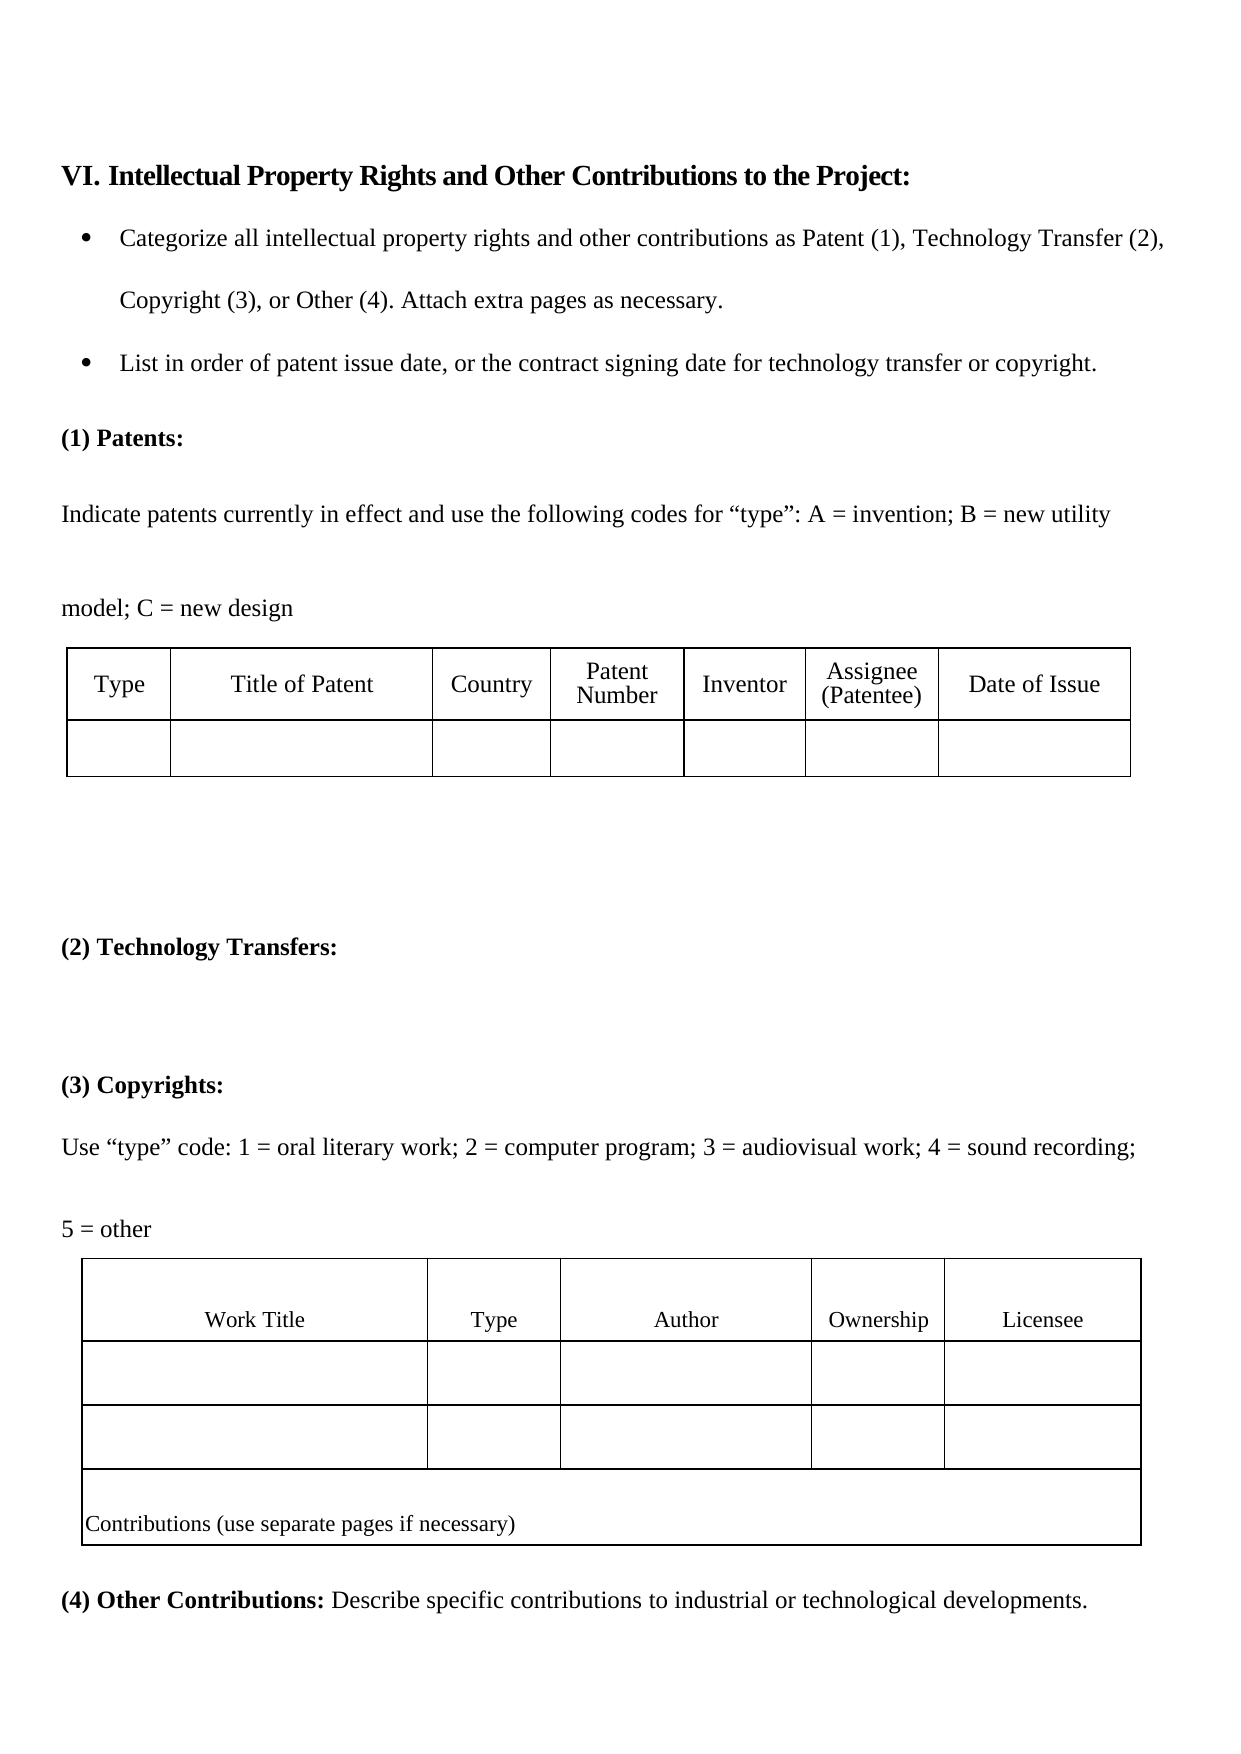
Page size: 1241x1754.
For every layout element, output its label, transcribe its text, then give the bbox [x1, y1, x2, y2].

table_cell [806, 721, 938, 776]
table_cell [812, 1342, 944, 1404]
table_header Patent Number [551, 649, 683, 719]
table_header Author [561, 1259, 811, 1340]
text Use “type” code: 1 = oral literary work; 2 = computer program; 3 = audiovisual work; 4 = sound recording; 5 = other [61, 1105, 1153, 1249]
table_cell [433, 721, 550, 776]
table_cell [561, 1406, 811, 1468]
table_header Type [428, 1259, 560, 1340]
table_cell Contributions (use separate pages if necessary) [83, 1470, 1140, 1544]
table_cell [83, 1342, 427, 1404]
subtitle Other Contributions: Describe specific contributions to industrial or technological developments. [61, 1558, 1196, 1621]
table_header Assignee (Patentee) [806, 649, 938, 719]
table_cell [428, 1342, 560, 1404]
subtitle Intellectual Property Rights and Other Contributions to the Project: [61, 133, 1196, 196]
table_cell [551, 721, 683, 776]
subtitle Technology Transfers: [61, 905, 1196, 968]
table_header Inventor [685, 649, 805, 719]
list List in order of patent issue date, or the contract signing date for technology transfer or copyright. [82, 321, 1196, 383]
subtitle Patents: [61, 395, 1196, 458]
table_cell [945, 1342, 1140, 1404]
list Categorize all intellectual property rights and other contributions as Patent (1), Technology Transfer (2), Copyright (3), or Other (4). Attach extra pages as necessary. [82, 196, 1196, 321]
table_cell [83, 1406, 427, 1468]
table_cell [561, 1342, 811, 1404]
table_cell [945, 1406, 1140, 1468]
table_header Date of Issue [939, 649, 1130, 719]
table_cell [171, 721, 432, 776]
table_cell [685, 721, 805, 776]
text Indicate patents currently in effect and use the following codes for “type”: A = invention; B = new utility model; C = new design [61, 471, 1128, 628]
table_header Ownership [812, 1259, 944, 1340]
table_cell [939, 721, 1130, 776]
table_cell [428, 1406, 560, 1468]
table_header Country [433, 649, 550, 719]
table_cell [812, 1406, 944, 1468]
table_cell [68, 721, 170, 776]
table_header Title of Patent [171, 649, 432, 719]
subtitle Copyrights: [61, 1043, 1196, 1105]
table_header Licensee [945, 1259, 1140, 1340]
table_header Type [68, 649, 170, 719]
table_header Work Title [83, 1259, 427, 1340]
